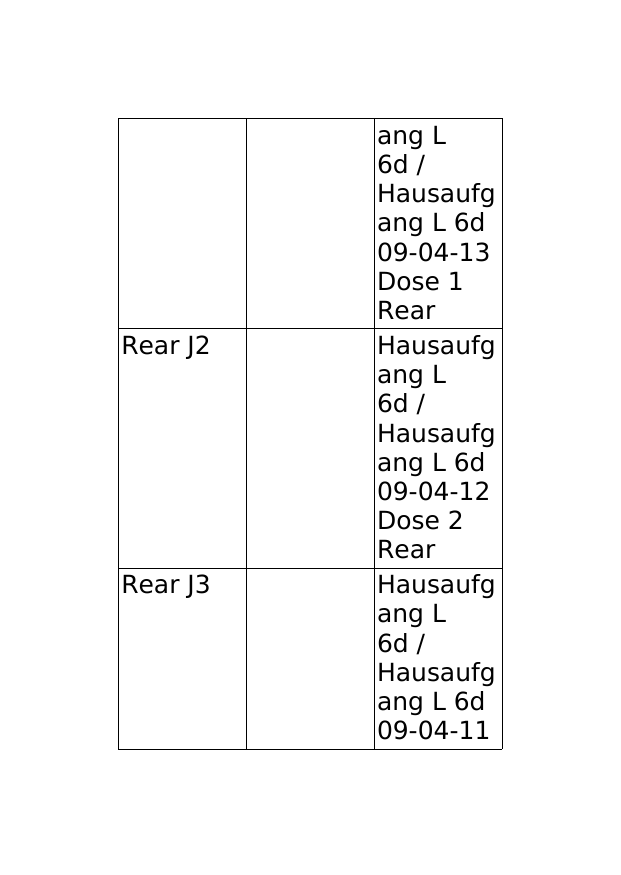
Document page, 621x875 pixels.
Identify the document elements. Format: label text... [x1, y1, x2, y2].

table_cell Rear J3 [119, 569, 246, 748]
table_cell ang L 6d / Hausaufgang L 6d 09-04-13 Dose 1 Rear [375, 119, 502, 328]
table_cell Hausaufgang L 6d / Hausaufgang L 6d 09-04-11 [375, 569, 502, 748]
table_cell Rear J2 [119, 329, 246, 567]
table_cell [247, 569, 374, 748]
table_cell [119, 119, 246, 328]
table_cell Hausaufgang L 6d / Hausaufgang L 6d 09-04-12 Dose 2 Rear [375, 329, 502, 567]
table_cell [247, 329, 374, 567]
table_cell [247, 119, 374, 328]
